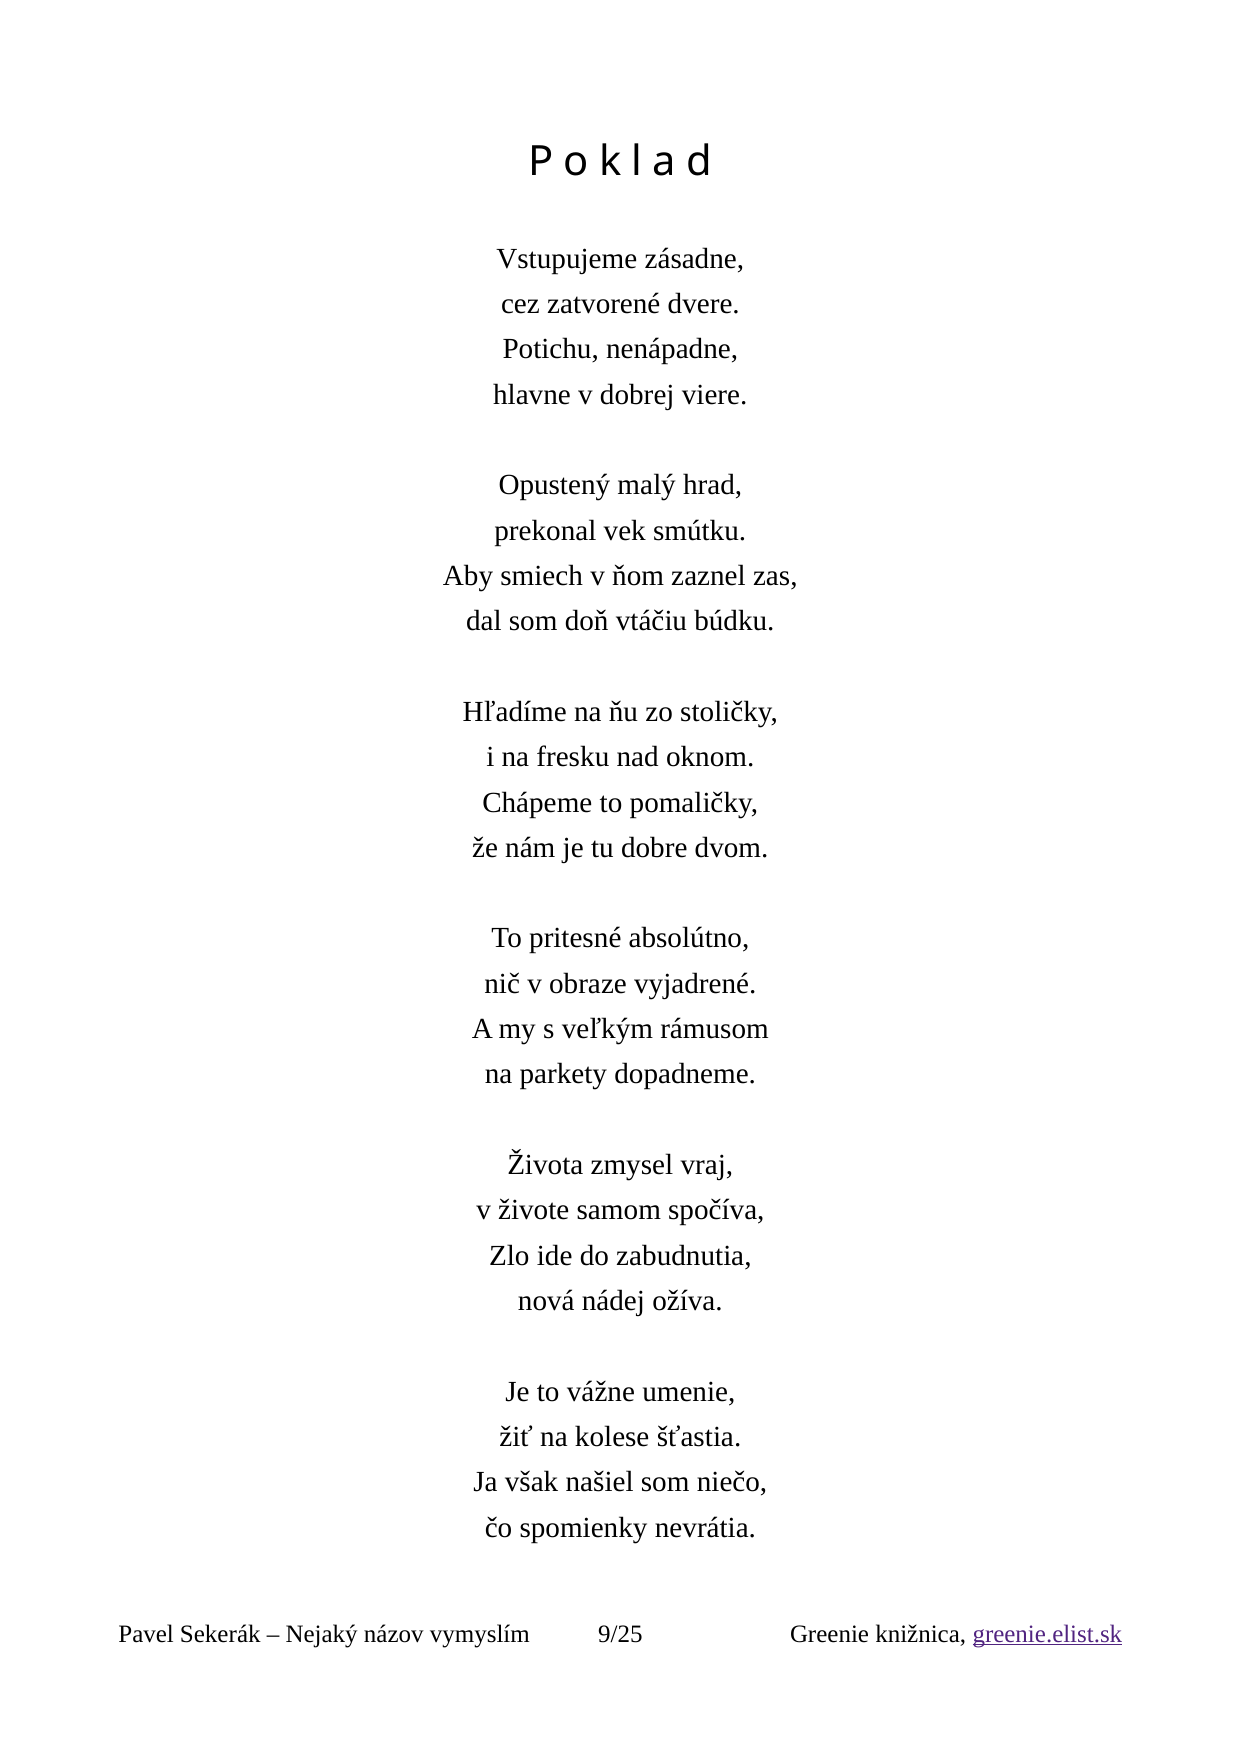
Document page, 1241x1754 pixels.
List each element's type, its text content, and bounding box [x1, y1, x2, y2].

text Aby smiech v ňom zaznel zas, [106, 558, 1134, 592]
text Hľadíme na ňu zo stoličky, [106, 694, 1134, 728]
text Zlo ide do zabudnutia, [106, 1238, 1134, 1271]
text v živote samom spočíva, [106, 1192, 1134, 1226]
text nová nádej ožíva. [106, 1283, 1134, 1317]
text Potichu, nenápadne, [106, 332, 1134, 365]
text nič v obraze vyjadrené. [106, 966, 1134, 999]
text hlavne v dobrej viere. [106, 377, 1134, 410]
text Chápeme to pomaličky, [106, 785, 1134, 818]
text i na fresku nad oknom. [106, 739, 1134, 773]
text Ja však našiel som niečo, [106, 1464, 1134, 1498]
text dal som doň vtáčiu búdku. [106, 603, 1134, 637]
text na parkety dopadneme. [106, 1057, 1134, 1090]
text prekonal vek smútku. [106, 513, 1134, 546]
text To pritesné absolútno, [106, 921, 1134, 954]
subtitle Poklad [106, 131, 1134, 188]
text cez zatvorené dvere. [106, 286, 1134, 320]
text Vstupujeme zásadne, [106, 241, 1134, 274]
text A my s veľkým rámusom [106, 1011, 1134, 1045]
text Opustený malý hrad, [106, 467, 1134, 501]
text Je to vážne umenie, [106, 1374, 1134, 1407]
text Života zmysel vraj, [106, 1147, 1134, 1181]
text žiť na kolese šťastia. [106, 1419, 1134, 1453]
text čo spomienky nevrátia. [106, 1510, 1134, 1543]
text že nám je tu dobre dvom. [106, 830, 1134, 863]
